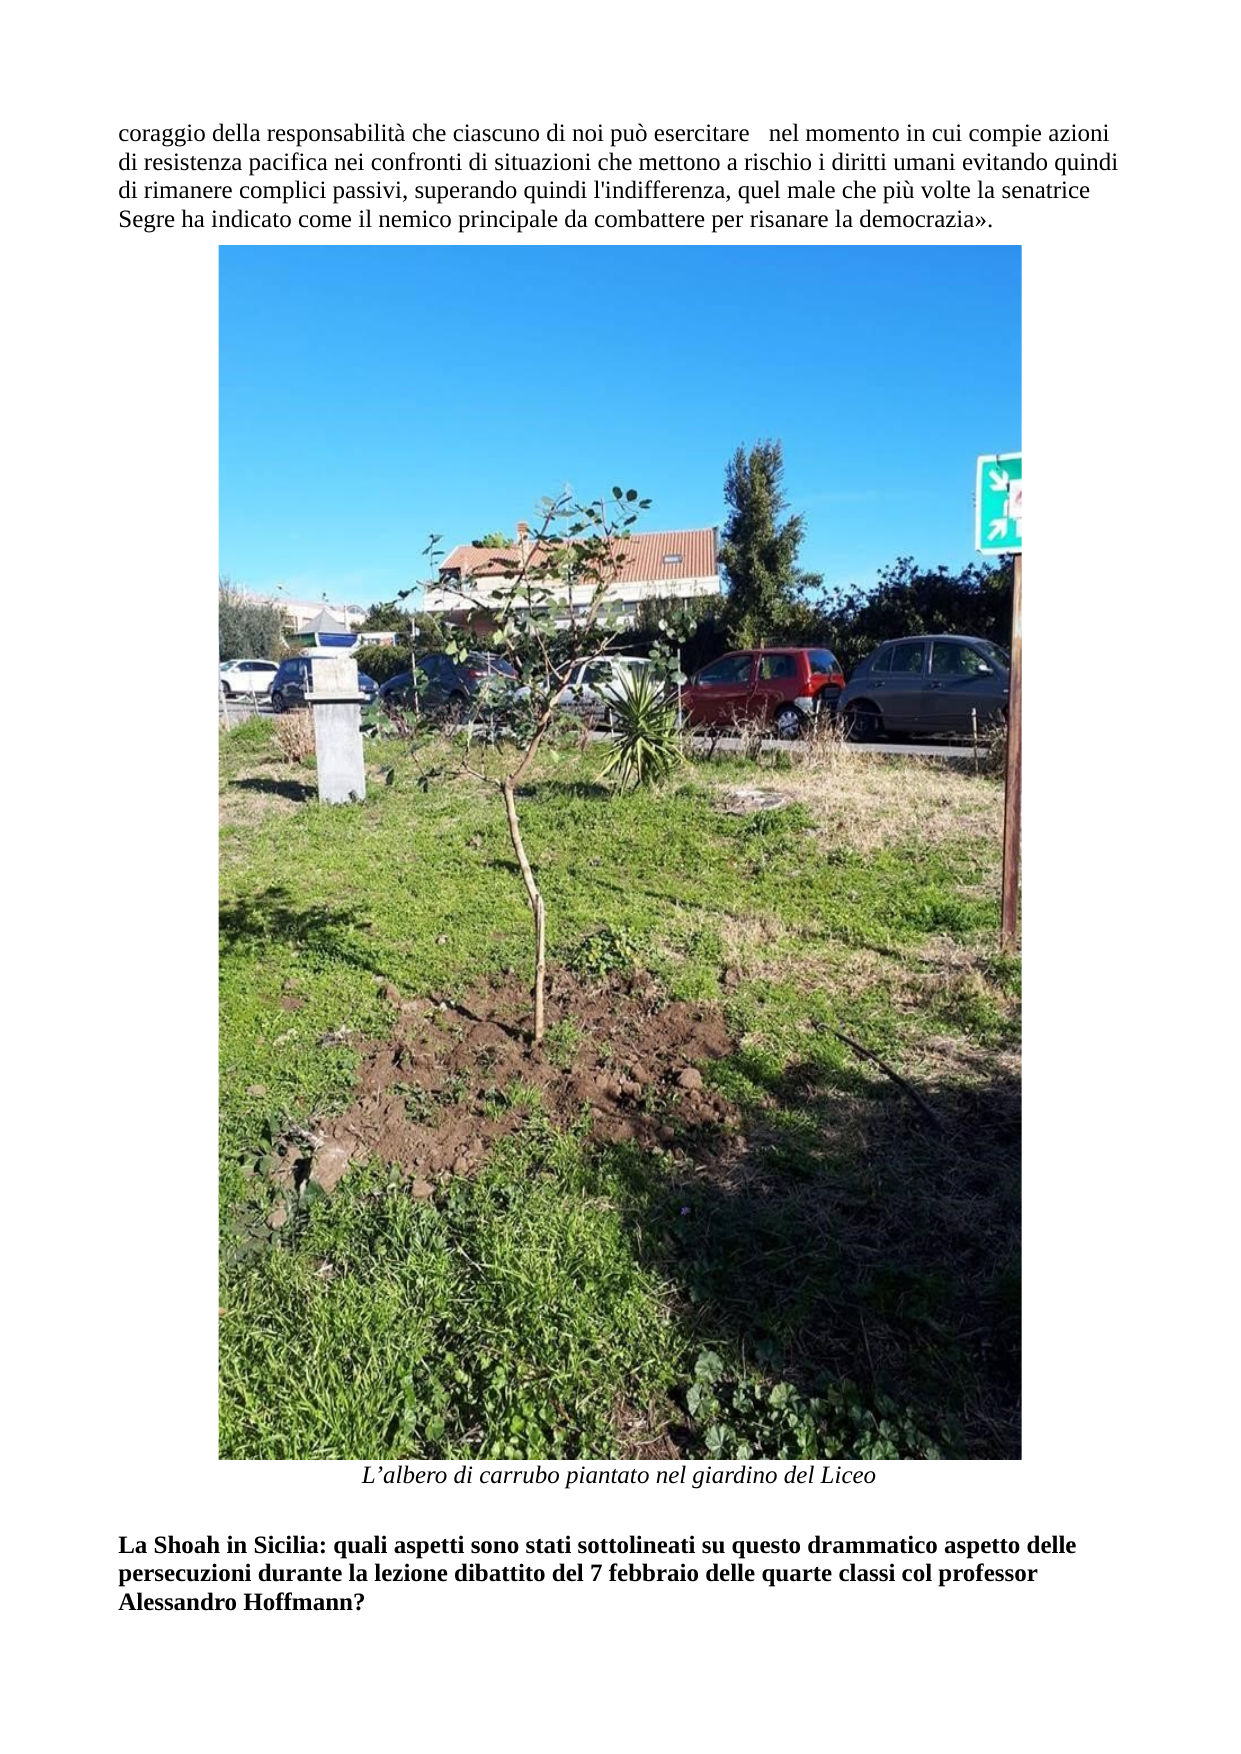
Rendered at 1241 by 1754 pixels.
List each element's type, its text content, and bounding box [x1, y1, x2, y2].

text La Shoah in Sicilia: quali aspetti sono stati sottolineati su questo drammatico aspetto delle persecuzioni durante la lezione dibattito del 7 febbraio delle quarte classi col professor Alessandro Hoffmann? [118, 1501, 1122, 1616]
picture [218, 245, 1022, 1460]
text L’albero di carrubo piantato nel giardino del Liceo [118, 246, 1122, 1488]
text coraggio della responsabilità che ciascuno di noi può esercitare nel momento in cui compie azioni di resistenza pacifica nei confronti di situazioni che mettono a rischio i diritti umani evitando quindi di rimanere complici passivi, superando quindi l'indifferenza, quel male che più volte la senatrice Segre ha indicato come il nemico principale da combattere per risanare la democrazia». [118, 118, 1122, 233]
